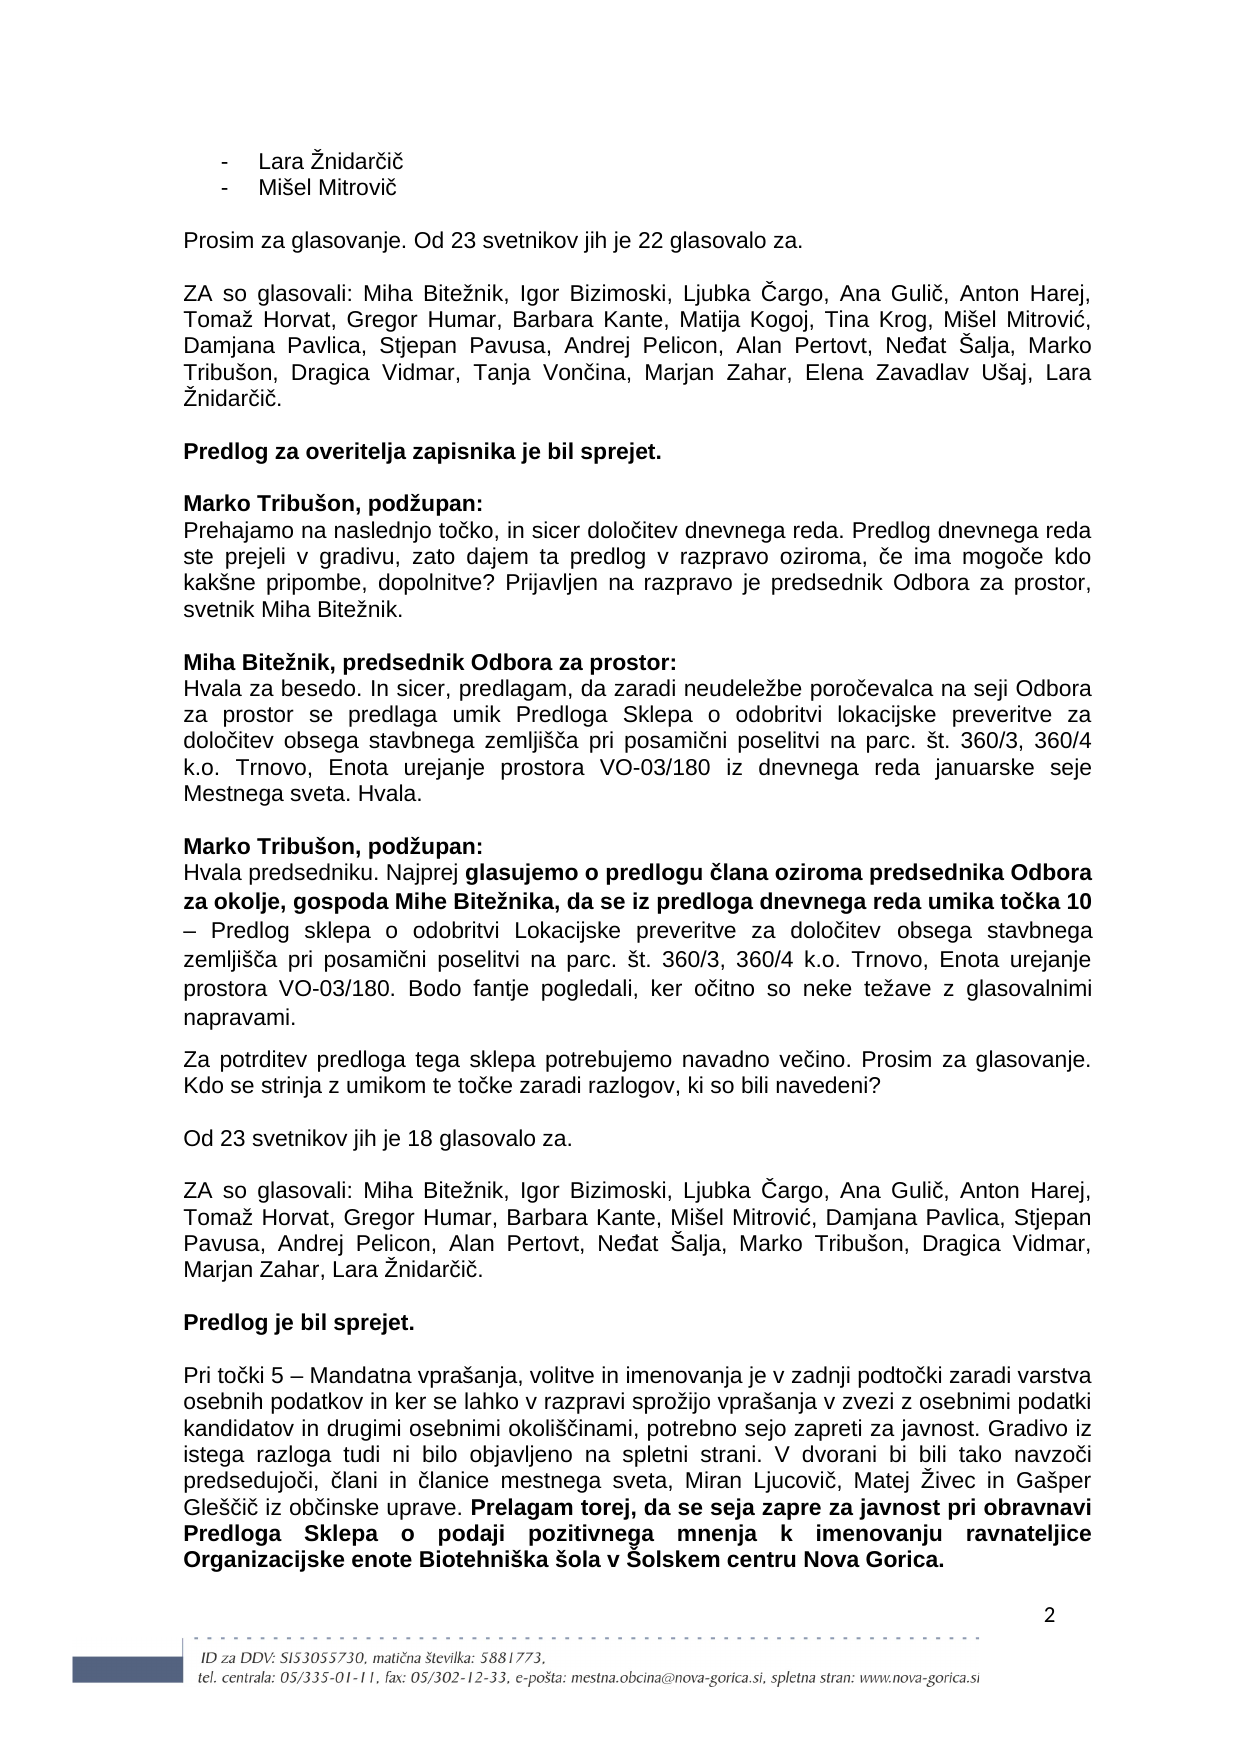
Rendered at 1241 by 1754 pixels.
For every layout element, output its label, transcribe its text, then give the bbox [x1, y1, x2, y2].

text Hvala predsedniku. Najprej glasujemo o predlogu člana oziroma predsednika Odbora za okolje, gospoda Mihe Bitežnika, da se iz predloga dnevnega reda umika točka 10 – Predlog sklepa o odobritvi Lokacijske preveritve za določitev obsega stavbnega zemljišča pri posamični poselitvi na parc. št. 360/3, 360/4 k.o. Trnovo, Enota urejanje prostora VO-03/180. Bodo fantje pogledali, ker očitno so neke težave z glasovalnimi napravami. [183, 859, 1092, 1030]
list Lara Žnidarčič [221, 148, 1092, 174]
text Marko Tribušon, podžupan: [183, 833, 1092, 859]
text Prosim za glasovanje. Od 23 svetnikov jih je 22 glasovalo za. [183, 227, 1092, 253]
text Pri točki 5 – Mandatna vprašanja, volitve in imenovanja je v zadnji podtočki zaradi varstva osebnih podatkov in ker se lahko v razpravi sprožijo vprašanja v zvezi z osebnimi podatki kandidatov in drugimi osebnimi okoliščinami, potrebno sejo zapreti za javnost. Gradivo iz istega razloga tudi ni bilo objavljeno na spletni strani. V dvorani bi bili tako navzoči predsedujoči, člani in članice mestnega sveta, Miran Ljucovič, Matej Živec in Gašper Gleščič iz občinske uprave. Prelagam torej, da se seja zapre za javnost pri obravnavi Predloga Sklepa o podaji pozitivnega mnenja k imenovanju ravnateljice Organizacijske enote Biotehniška šola v Šolskem centru Nova Gorica. [183, 1362, 1092, 1573]
text Hvala za besedo. In sicer, predlagam, da zaradi neudeležbe poročevalca na seji Odbora za prostor se predlaga umik Predloga Sklepa o odobritvi lokacijske preveritve za določitev obsega stavbnega zemljišča pri posamični poselitvi na parc. št. 360/3, 360/4 k.o. Trnovo, Enota urejanje prostora VO-03/180 iz dnevnega reda januarske seje Mestnega sveta. Hvala. [183, 675, 1092, 807]
text Prehajamo na naslednjo točko, in sicer določitev dnevnega reda. Predlog dnevnega reda ste prejeli v gradivu, zato dajem ta predlog v razpravo oziroma, če ima mogoče kdo kakšne pripombe, dopolnitve? Prijavljen na razpravo je predsednik Odbora za prostor, svetnik Miha Bitežnik. [183, 517, 1092, 622]
text Od 23 svetnikov jih je 18 glasovalo za. [183, 1124, 1092, 1151]
text Marko Tribušon, podžupan: [183, 490, 1092, 517]
text Predlog je bil sprejet. [183, 1309, 1092, 1335]
text Predlog za overitelja zapisnika je bil sprejet. [183, 438, 1092, 464]
text ZA so glasovali: Miha Bitežnik, Igor Bizimoski, Ljubka Čargo, Ana Gulič, Anton Harej, Tomaž Horvat, Gregor Humar, Barbara Kante, Matija Kogoj, Tina Krog, Mišel Mitrović, Damjana Pavlica, Stjepan Pavusa, Andrej Pelicon, Alan Pertovt, Neđat Šalja, Marko Tribušon, Dragica Vidmar, Tanja Vončina, Marjan Zahar, Elena Zavadlav Ušaj, Lara Žnidarčič. [183, 279, 1092, 411]
text Miha Bitežnik, predsednik Odbora za prostor: [183, 648, 1092, 675]
list Mišel Mitrovič [221, 174, 1092, 200]
text Za potrditev predloga tega sklepa potrebujemo navadno večino. Prosim za glasovanje. Kdo se strinja z umikom te točke zaradi razlogov, ki so bili navedeni? [183, 1046, 1092, 1098]
text ZA so glasovali: Miha Bitežnik, Igor Bizimoski, Ljubka Čargo, Ana Gulič, Anton Harej, Tomaž Horvat, Gregor Humar, Barbara Kante, Mišel Mitrović, Damjana Pavlica, Stjepan Pavusa, Andrej Pelicon, Alan Pertovt, Neđat Šalja, Marko Tribušon, Dragica Vidmar, Marjan Zahar, Lara Žnidarčič. [183, 1177, 1092, 1283]
